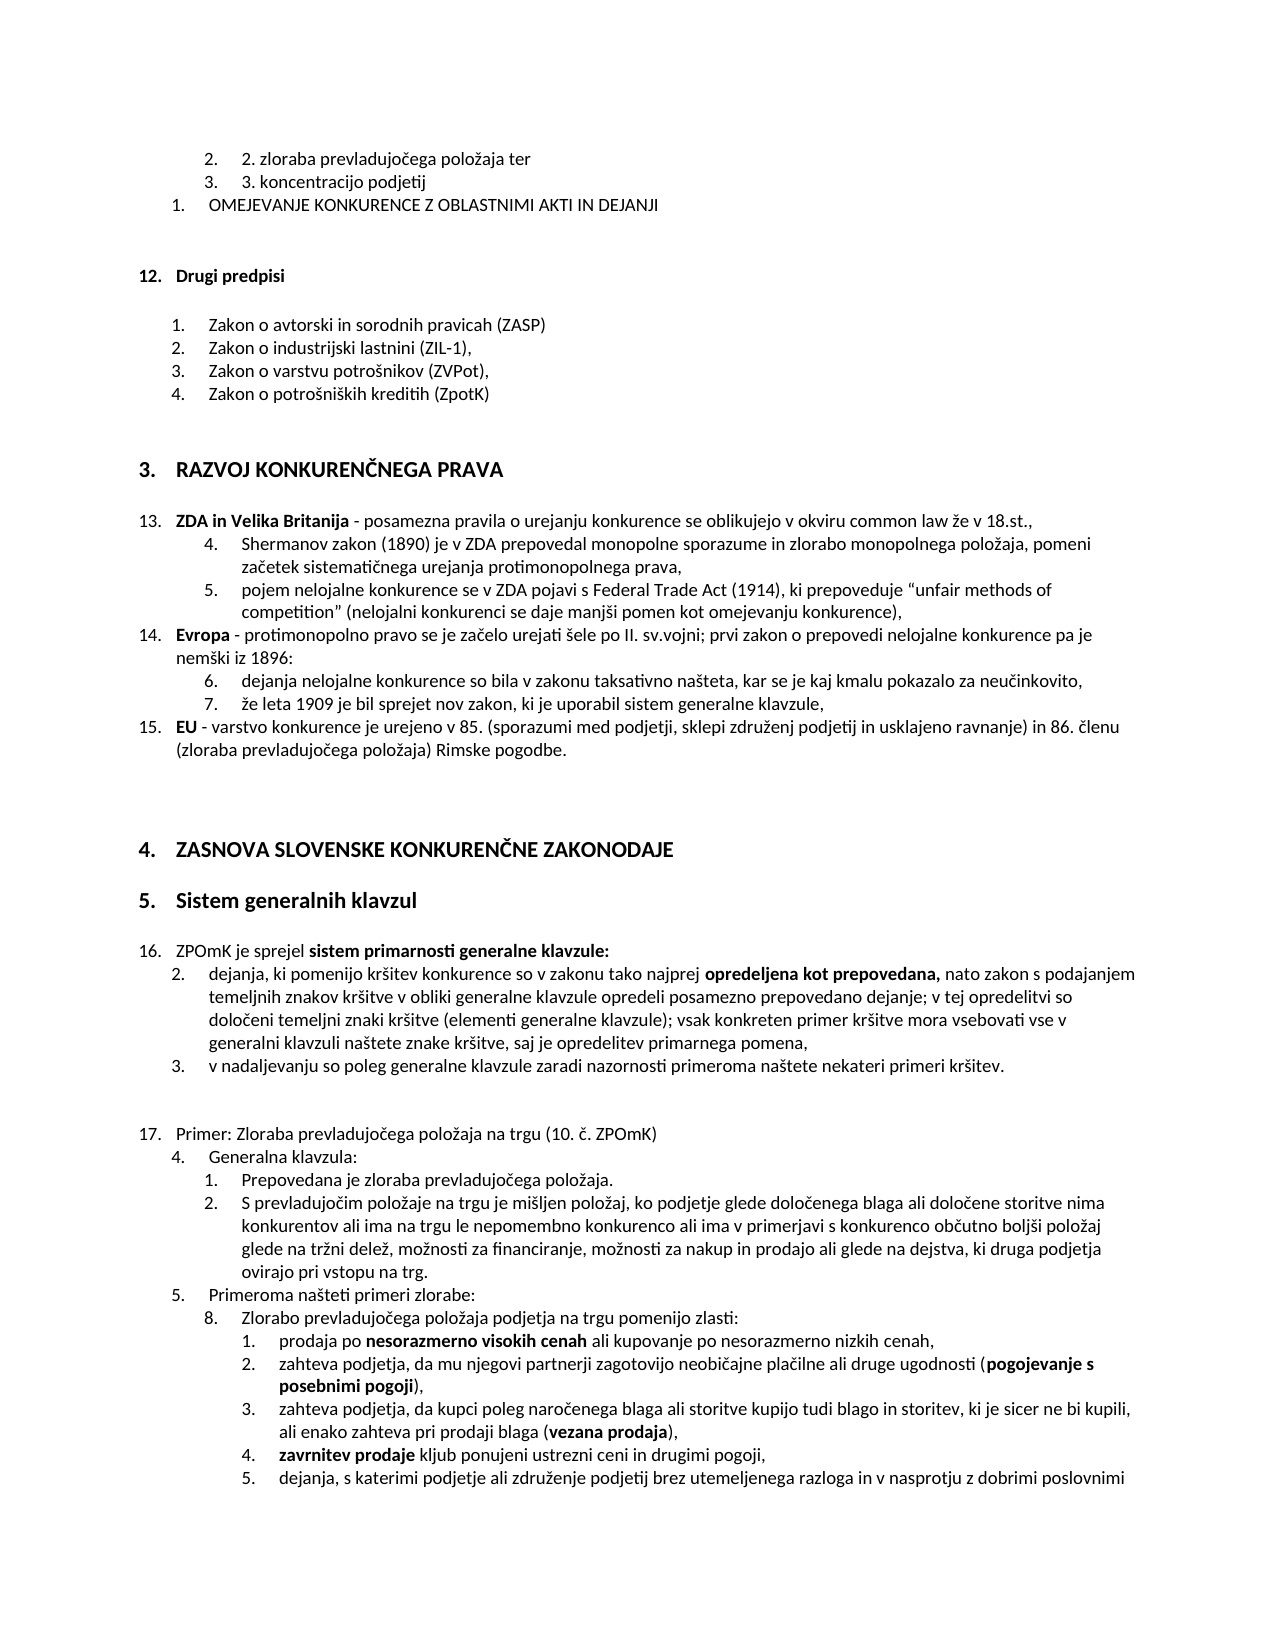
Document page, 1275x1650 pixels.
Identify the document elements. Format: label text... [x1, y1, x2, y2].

subtitle zahteva podjetja, da mu njegovi partnerji zagotovijo neobičajne plačilne ali druge ugodnosti (pogojevanje s posebnimi pogoji), [241, 1352, 1137, 1397]
subtitle pojem nelojalne konkurence se v ZDA pojavi s Federal Trade Act (1914), ki prepoveduje “unfair methods of competition” (nelojalni konkurenci se daje manjši pomen kot omejevanju konkurence), [204, 578, 1137, 623]
subtitle Prepovedana je zloraba prevladujočega položaja. [204, 1168, 1137, 1191]
subtitle OMEJEVANJE KONKURENCE Z OBLASTNIMI AKTI IN DEJANJI [171, 193, 1137, 216]
subtitle Zakon o potrošniških kreditih (ZpotK) [171, 382, 1137, 405]
subtitle dejanja nelojalne konkurence so bila v zakonu taksativno našteta, kar se je kaj kmalu pokazalo za neučinkovito, [204, 669, 1137, 692]
subtitle že leta 1909 je bil sprejet nov zakon, ki je uporabil sistem generalne klavzule, [204, 692, 1137, 715]
subtitle ZDA in Velika Britanija - posamezna pravila o urejanju konkurence se oblikujejo v okviru common law že v 18.st., [138, 509, 1137, 532]
subtitle Evropa - protimonopolno pravo se je začelo urejati šele po II. sv.vojni; prvi zakon o prepovedi nelojalne konkurence pa je nemški iz 1896: [138, 623, 1137, 669]
subtitle ZASNOVA SLOVENSKE KONKURENČNE ZAKONODAJE [138, 835, 1137, 863]
subtitle RAZVOJ KONKURENČNEGA PRAVA [138, 456, 1137, 483]
subtitle dejanja, s katerimi podjetje ali združenje podjetij brez utemeljenega razloga in v nasprotju z dobrimi poslovnimi [241, 1466, 1137, 1489]
subtitle EU - varstvo konkurence je urejeno v 85. (sporazumi med podjetji, sklepi združenj podjetij in usklajeno ravnanje) in 86. členu (zloraba prevladujočega položaja) Rimske pogodbe. [138, 715, 1137, 761]
subtitle ZPOmK je sprejel sistem primarnosti generalne klavzule: [138, 939, 1137, 962]
subtitle zavrnitev prodaje kljub ponujeni ustrezni ceni in drugimi pogoji, [241, 1443, 1137, 1466]
subtitle Primeroma našteti primeri zlorabe: [171, 1283, 1137, 1306]
subtitle 3. koncentracijo podjetij [204, 171, 1137, 193]
subtitle Zlorabo prevladujočega položaja podjetja na trgu pomenijo zlasti: [204, 1306, 1137, 1329]
subtitle v nadaljevanju so poleg generalne klavzule zaradi nazornosti primeroma naštete nekateri primeri kršitev. [171, 1054, 1137, 1077]
subtitle dejanja, ki pomenijo kršitev konkurence so v zakonu tako najprej opredeljena kot prepovedana, nato zakon s podajanjem temeljnih znakov kršitve v obliki generalne klavzule opredeli posamezno prepovedano dejanje; v tej opredelitvi so določeni temeljni znaki kršitve (elementi generalne klavzule); vsak konkreten primer kršitve mora vsebovati vse v generalni klavzuli naštete znake kršitve, saj je opredelitev primarnega pomena, [171, 962, 1137, 1054]
subtitle 2. zloraba prevladujočega položaja ter [204, 148, 1137, 171]
subtitle Sistem generalnih klavzul [138, 886, 1137, 914]
subtitle prodaja po nesorazmerno visokih cenah ali kupovanje po nesorazmerno nizkih cenah, [241, 1329, 1137, 1352]
subtitle Zakon o avtorski in sorodnih pravicah (ZASP) [171, 313, 1137, 336]
subtitle Generalna klavzula: [171, 1145, 1137, 1168]
subtitle zahteva podjetja, da kupci poleg naročenega blaga ali storitve kupijo tudi blago in storitev, ki je sicer ne bi kupili, ali enako zahteva pri prodaji blaga (vezana prodaja), [241, 1397, 1137, 1443]
subtitle Shermanov zakon (1890) je v ZDA prepovedal monopolne sporazume in zlorabo monopolnega položaja, pomeni začetek sistematičnega urejanja protimonopolnega prava, [204, 532, 1137, 578]
subtitle Drugi predpisi [138, 265, 1137, 288]
subtitle S prevladujočim položaje na trgu je mišljen položaj, ko podjetje glede določenega blaga ali določene storitve nima konkurentov ali ima na trgu le nepomembno konkurenco ali ima v primerjavi s konkurenco občutno boljši položaj glede na tržni delež, možnosti za financiranje, možnosti za nakup in prodajo ali glede na dejstva, ki druga podjetja ovirajo pri vstopu na trg. [204, 1191, 1137, 1283]
subtitle Zakon o varstvu potrošnikov (ZVPot), [171, 359, 1137, 382]
subtitle Primer: Zloraba prevladujočega položaja na trgu (10. č. ZPOmK) [138, 1122, 1137, 1145]
subtitle Zakon o industrijski lastnini (ZIL-1), [171, 336, 1137, 359]
